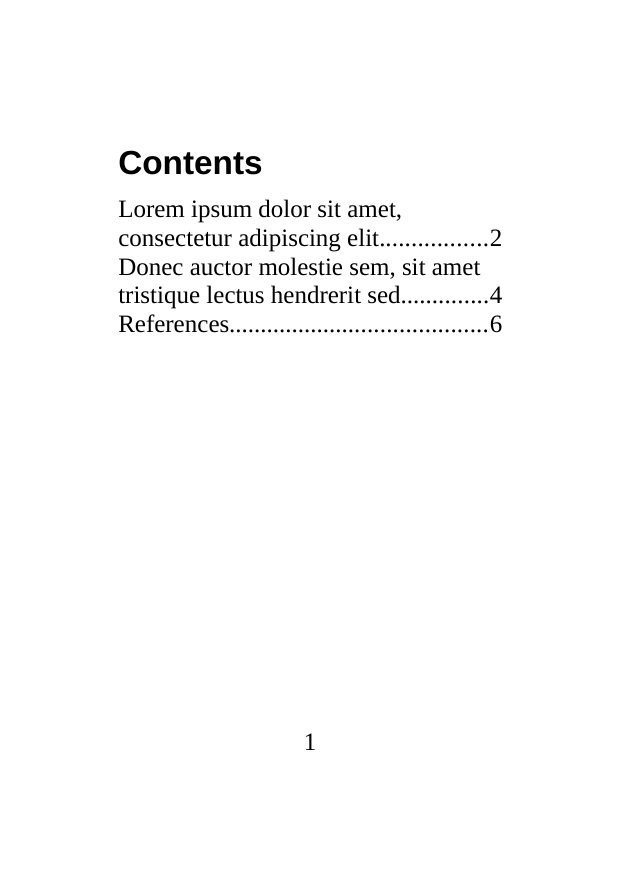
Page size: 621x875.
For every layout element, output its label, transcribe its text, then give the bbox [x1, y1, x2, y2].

subtitle Contents [118, 143, 502, 182]
text References 6 [118, 309, 502, 338]
text Lorem ipsum dolor sit amet, consectetur adipiscing elit. 2 [118, 194, 502, 252]
text Donec auctor molestie sem, sit amet tristique lectus hendrerit sed. 4 [118, 252, 502, 309]
